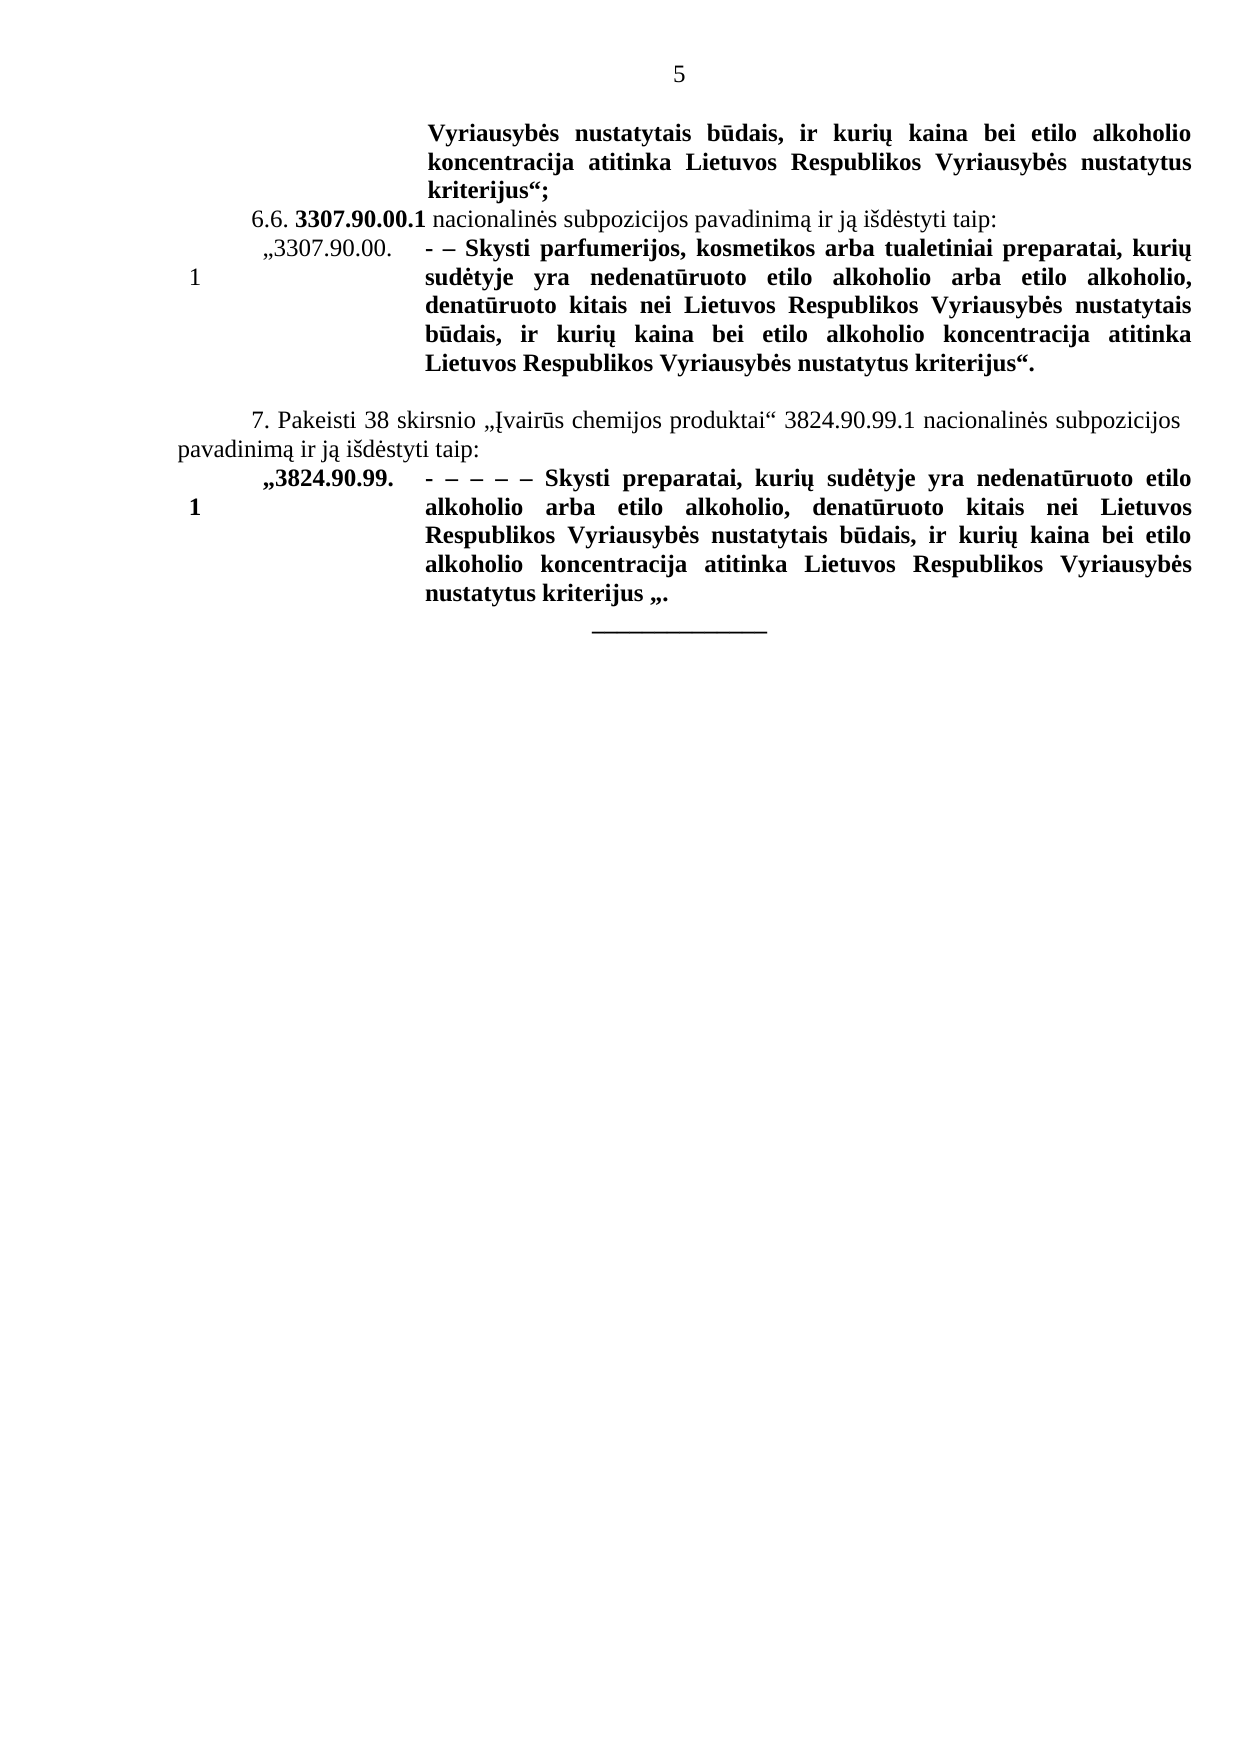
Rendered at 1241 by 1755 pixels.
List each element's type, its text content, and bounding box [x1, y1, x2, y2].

text 7. Pakeisti 38 skirsnio „Įvairūs chemijos produktai“ 3824.90.99.1 nacionalinės subpozicijos pavadinimą ir ją išdėstyti taip: [177, 406, 1181, 463]
text 6.6. 3307.90.00.1 nacionalinės subpozicijos pavadinimą ir ją išdėstyti taip: [177, 204, 1181, 233]
table_header [177, 118, 416, 204]
table_header - – – – – Skysti preparatai, kurių sudėtyje yra nedenatūruoto etilo alkoholio arba etilo alkoholio, denatūruoto kitais nei Lietuvos Respublikos Vyriausybės nustatytais būdais, ir kurių kaina bei etilo alkoholio koncentracija atitinka Lietuvos Respublikos Vyriausybės nustatytus kriterijus „. [414, 463, 1204, 607]
table_header - – Skysti parfumerijos, kosmetikos arba tualetiniai preparatai, kurių sudėtyje yra nedenatūruoto etilo alkoholio arba etilo alkoholio, denatūruoto kitais nei Lietuvos Respublikos Vyriausybės nustatytais būdais, ir kurių kaina bei etilo alkoholio koncentracija atitinka Lietuvos Respublikos Vyriausybės nustatytus kriterijus“. [414, 233, 1204, 377]
text ______________ [177, 607, 1181, 636]
table_header Vyriausybės nustatytais būdais, ir kurių kaina bei etilo alkoholio koncentracija atitinka Lietuvos Respublikos Vyriausybės nustatytus kriterijus“; [416, 118, 1204, 204]
table_header „3824.90.99.1 [177, 463, 413, 607]
table_header „3307.90.00.1 [177, 233, 413, 377]
